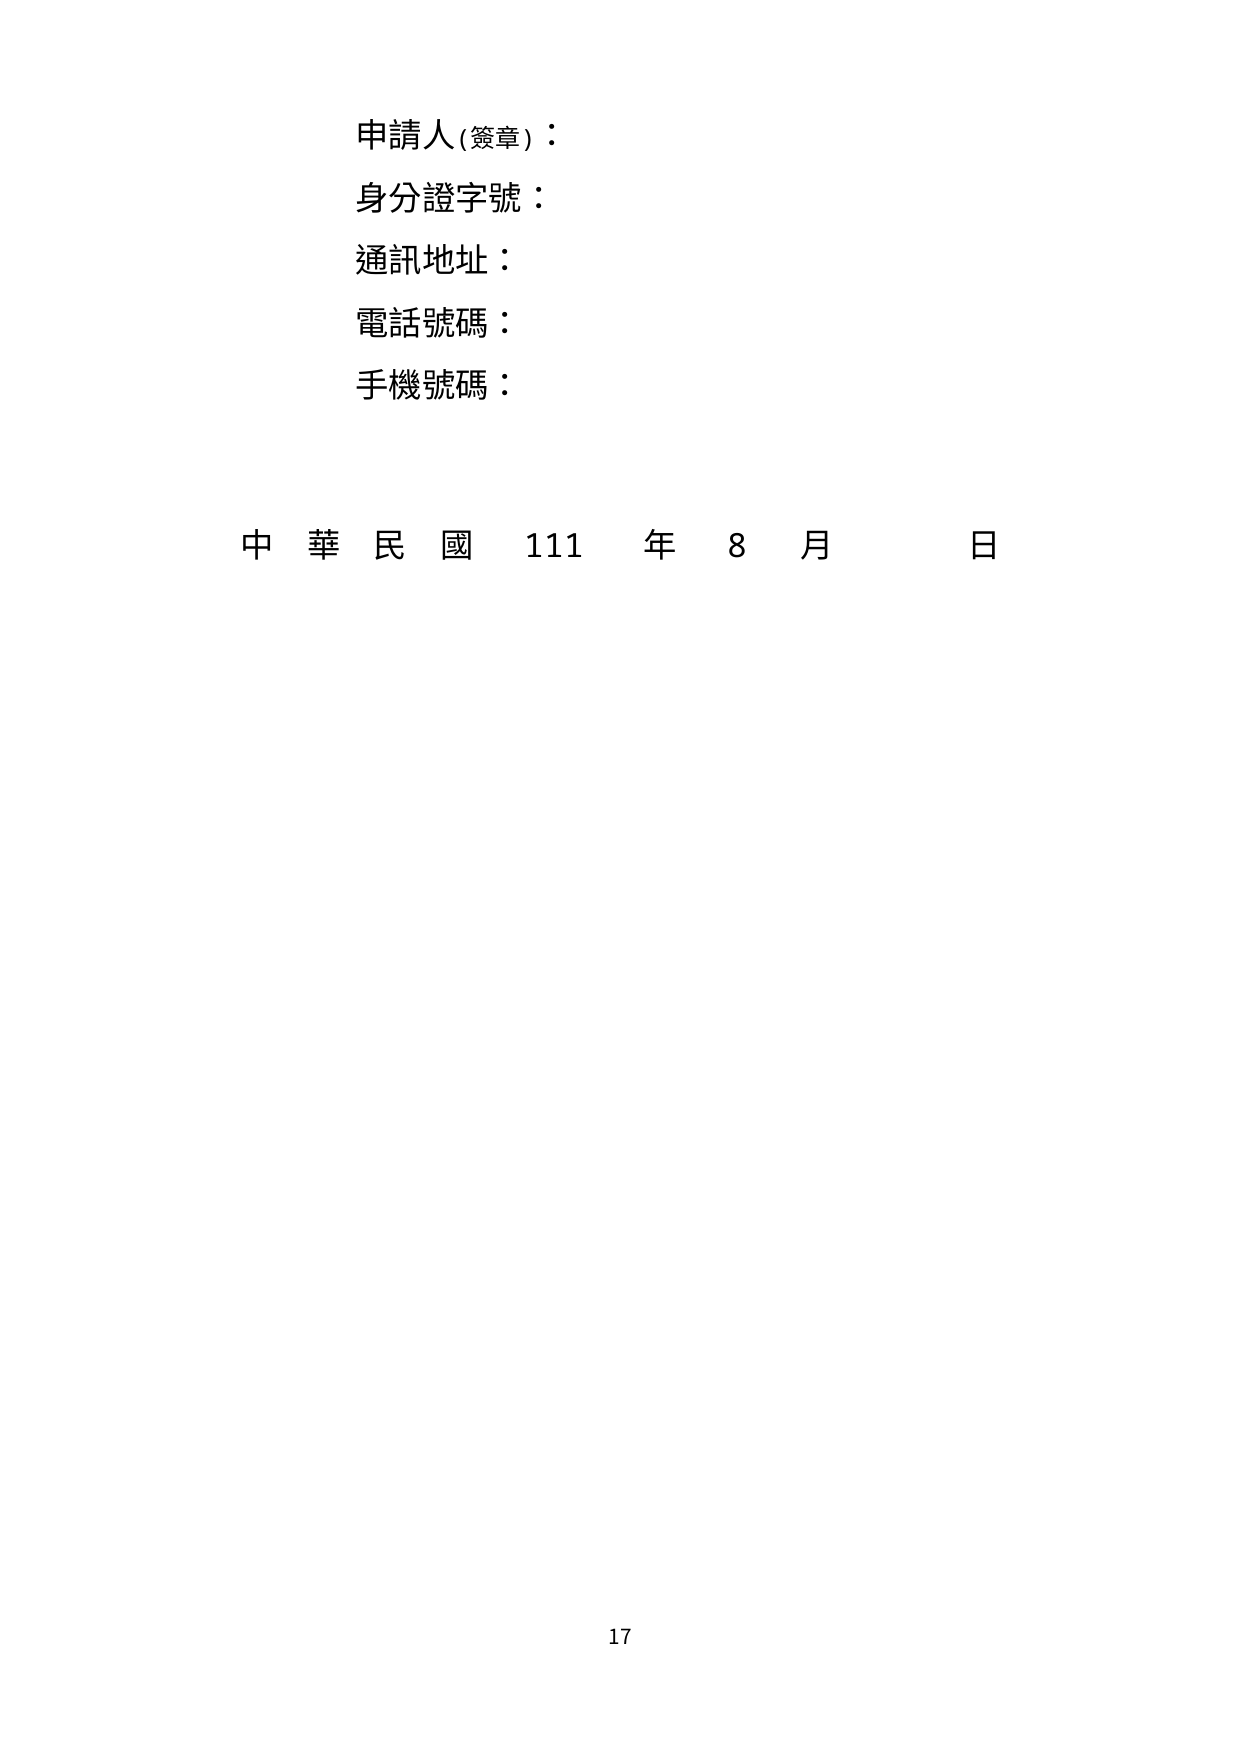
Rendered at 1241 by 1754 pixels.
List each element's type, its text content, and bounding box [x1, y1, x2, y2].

text 手機號碼： [89, 348, 1152, 410]
text 身分證字號： [89, 160, 1152, 223]
text 中 華 民 國 111 年 8 月 日 [89, 501, 1152, 563]
text 申請人(簽章)： [89, 98, 1152, 160]
text 電話號碼： [89, 285, 1152, 348]
text 通訊地址： [89, 223, 1152, 285]
